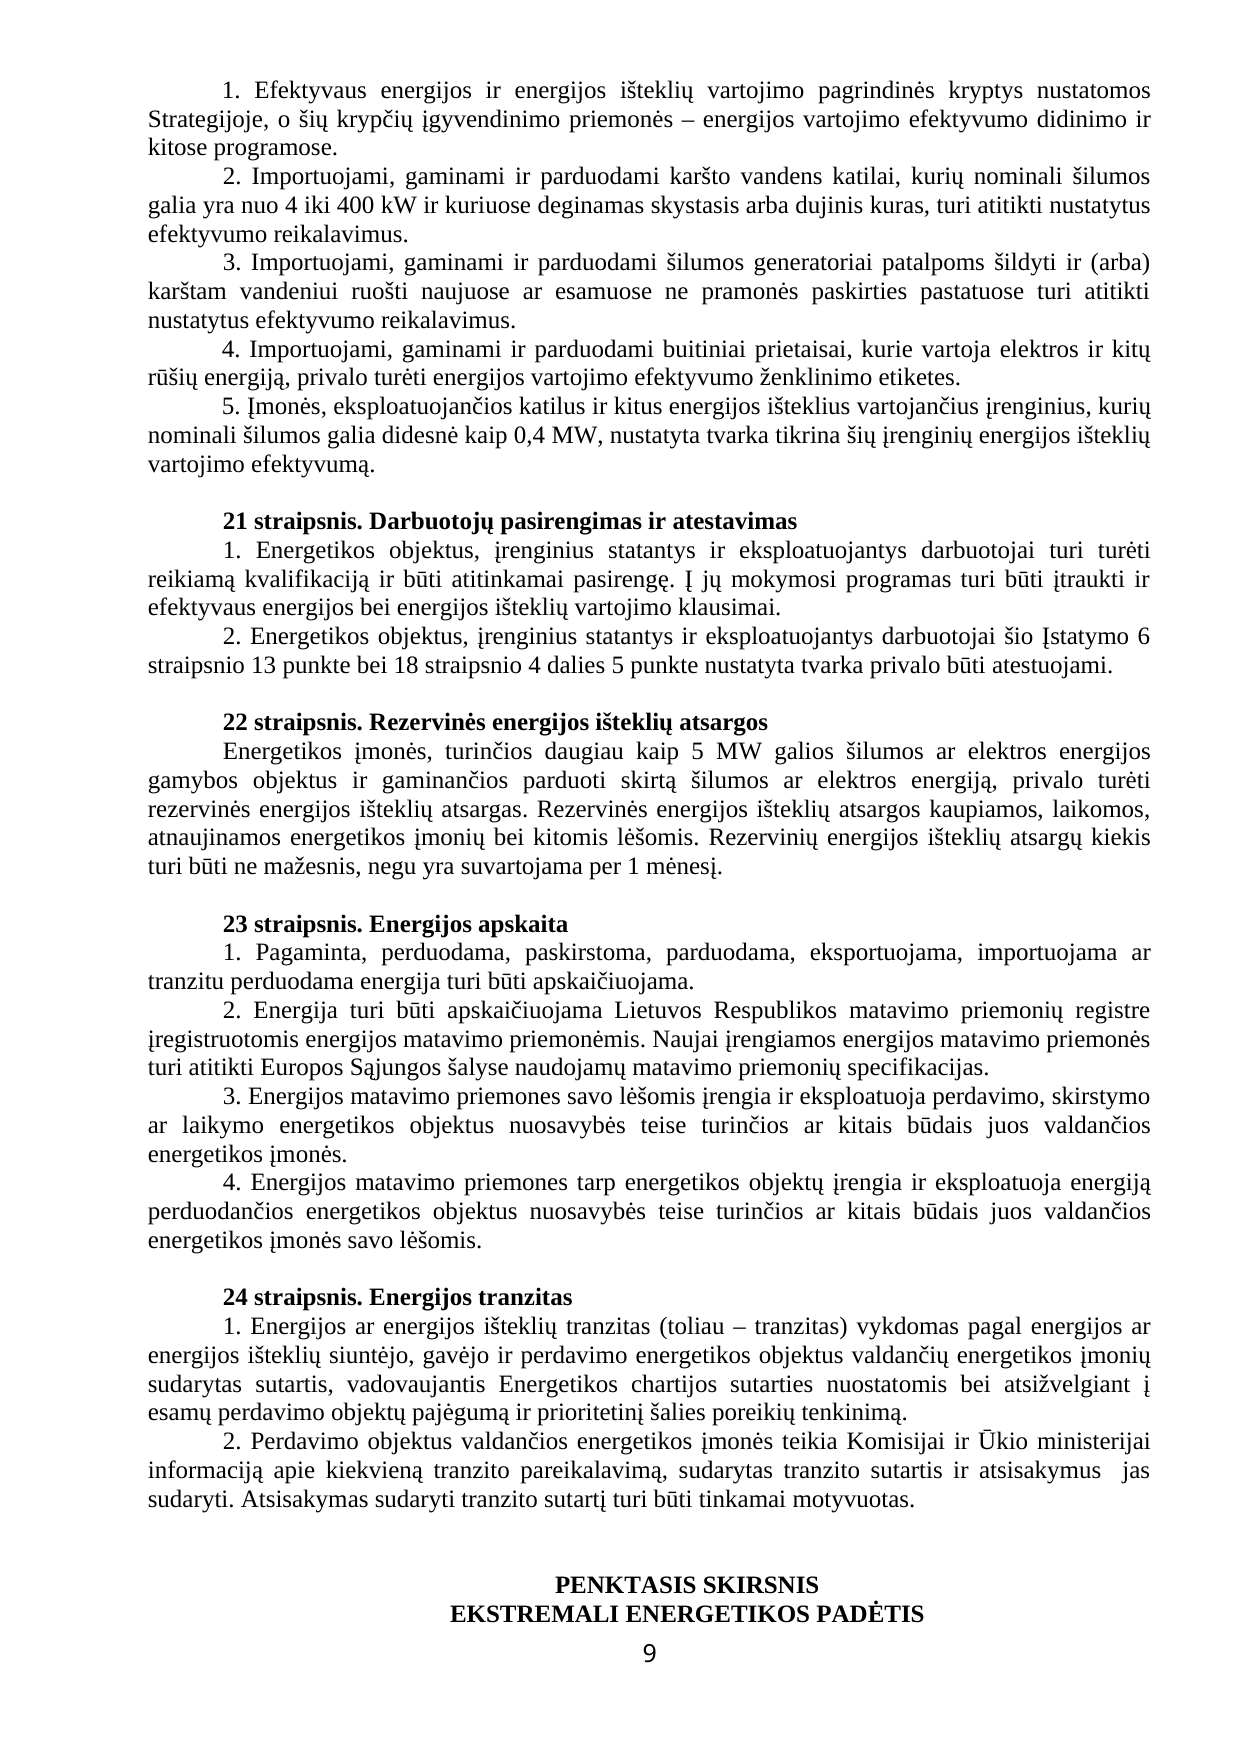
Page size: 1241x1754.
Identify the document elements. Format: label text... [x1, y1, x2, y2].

text 23 straipsnis. Energijos apskaita [148, 909, 1152, 937]
text 4. Energijos matavimo priemones tarp energetikos objektų įrengia ir eksploatuoja energiją perduodančios energetikos objektus nuosavybės teise turinčios ar kitais būdais juos valdančios energetikos įmonės savo lėšomis. [148, 1167, 1152, 1254]
text 2. Importuojami, gaminami ir parduodami karšto vandens katilai, kurių nominali šilumos galia yra nuo 4 iki 400 kW ir kuriuose deginamas skystasis arba dujinis kuras, turi atitikti nustatytus efektyvumo reikalavimus. [148, 161, 1152, 247]
text 24 straipsnis. Energijos tranzitas [223, 1282, 1152, 1311]
text EKSTREMALI ENERGETIKOS PADĖTIS [148, 1599, 1152, 1627]
text 3. Energijos matavimo priemones savo lėšomis įrengia ir eksploatuoja perdavimo, skirstymo ar laikymo energetikos objektus nuosavybės teise turinčios ar kitais būdais juos valdančios energetikos įmonės. [148, 1081, 1152, 1167]
text 1. Pagaminta, perduodama, paskirstoma, parduodama, eksportuojama, importuojama ar tranzitu perduodama energija turi būti apskaičiuojama. [148, 937, 1152, 995]
text 3. Importuojami, gaminami ir parduodami šilumos generatoriai patalpoms šildyti ir (arba) karštam vandeniui ruošti naujuose ar esamuose ne pramonės paskirties pastatuose turi atitikti nustatytus efektyvumo reikalavimus. [148, 247, 1152, 334]
text 1. Energijos ar energijos išteklių tranzitas (toliau – tranzitas) vykdomas pagal energijos ar energijos išteklių siuntėjo, gavėjo ir perdavimo energetikos objektus valdančių energetikos įmonių sudarytas sutartis, vadovaujantis Energetikos chartijos sutarties nuostatomis bei atsižvelgiant į esamų perdavimo objektų pajėgumą ir prioritetinį šalies poreikių tenkinimą. [148, 1311, 1152, 1426]
text 2. Energija turi būti apskaičiuojama Lietuvos Respublikos matavimo priemonių registre įregistruotomis energijos matavimo priemonėmis. Naujai įrengiamos energijos matavimo priemonės turi atitikti Europos Sąjungos šalyse naudojamų matavimo priemonių specifikacijas. [148, 995, 1152, 1081]
text 21 straipsnis. Darbuotojų pasirengimas ir atestavimas [148, 506, 1152, 535]
text 22 straipsnis. Rezervinės energijos išteklių atsargos [148, 707, 1152, 736]
text PENKTASIS SKIRSNIS [148, 1570, 1152, 1599]
text 5. Įmonės, eksploatuojančios katilus ir kitus energijos išteklius vartojančius įrenginius, kurių nominali šilumos galia didesnė kaip 0,4 MW, nustatyta tvarka tikrina šių įrenginių energijos išteklių vartojimo efektyvumą. [148, 391, 1152, 477]
text 1. Energetikos objektus, įrenginius statantys ir eksploatuojantys darbuotojai turi turėti reikiamą kvalifikaciją ir būti atitinkamai pasirengę. Į jų mokymosi programas turi būti įtraukti ir efektyvaus energijos bei energijos išteklių vartojimo klausimai. [148, 535, 1152, 621]
text 1. Efektyvaus energijos ir energijos išteklių vartojimo pagrindinės kryptys nustatomos Strategijoje, o šių krypčių įgyvendinimo priemonės – energijos vartojimo efektyvumo didinimo ir kitose programose. [148, 75, 1152, 161]
text 2. Perdavimo objektus valdančios energetikos įmonės teikia Komisijai ir Ūkio ministerijai informaciją apie kiekvieną tranzito pareikalavimą, sudarytas tranzito sutartis ir atsisakymus jas sudaryti. Atsisakymas sudaryti tranzito sutartį turi būti tinkamai motyvuotas. [148, 1426, 1152, 1512]
text 4. Importuojami, gaminami ir parduodami buitiniai prietaisai, kurie vartoja elektros ir kitų rūšių energiją, privalo turėti energijos vartojimo efektyvumo ženklinimo etiketes. [148, 334, 1152, 391]
text 2. Energetikos objektus, įrenginius statantys ir eksploatuojantys darbuotojai šio Įstatymo 6 straipsnio 13 punkte bei 18 straipsnio 4 dalies 5 punkte nustatyta tvarka privalo būti atestuojami. [148, 621, 1152, 679]
text Energetikos įmonės, turinčios daugiau kaip 5 MW galios šilumos ar elektros energijos gamybos objektus ir gaminančios parduoti skirtą šilumos ar elektros energiją, privalo turėti rezervinės energijos išteklių atsargas. Rezervinės energijos išteklių atsargos kaupiamos, laikomos, atnaujinamos energetikos įmonių bei kitomis lėšomis. Rezervinių energijos išteklių atsargų kiekis turi būti ne mažesnis, negu yra suvartojama per 1 mėnesį. [148, 736, 1152, 880]
